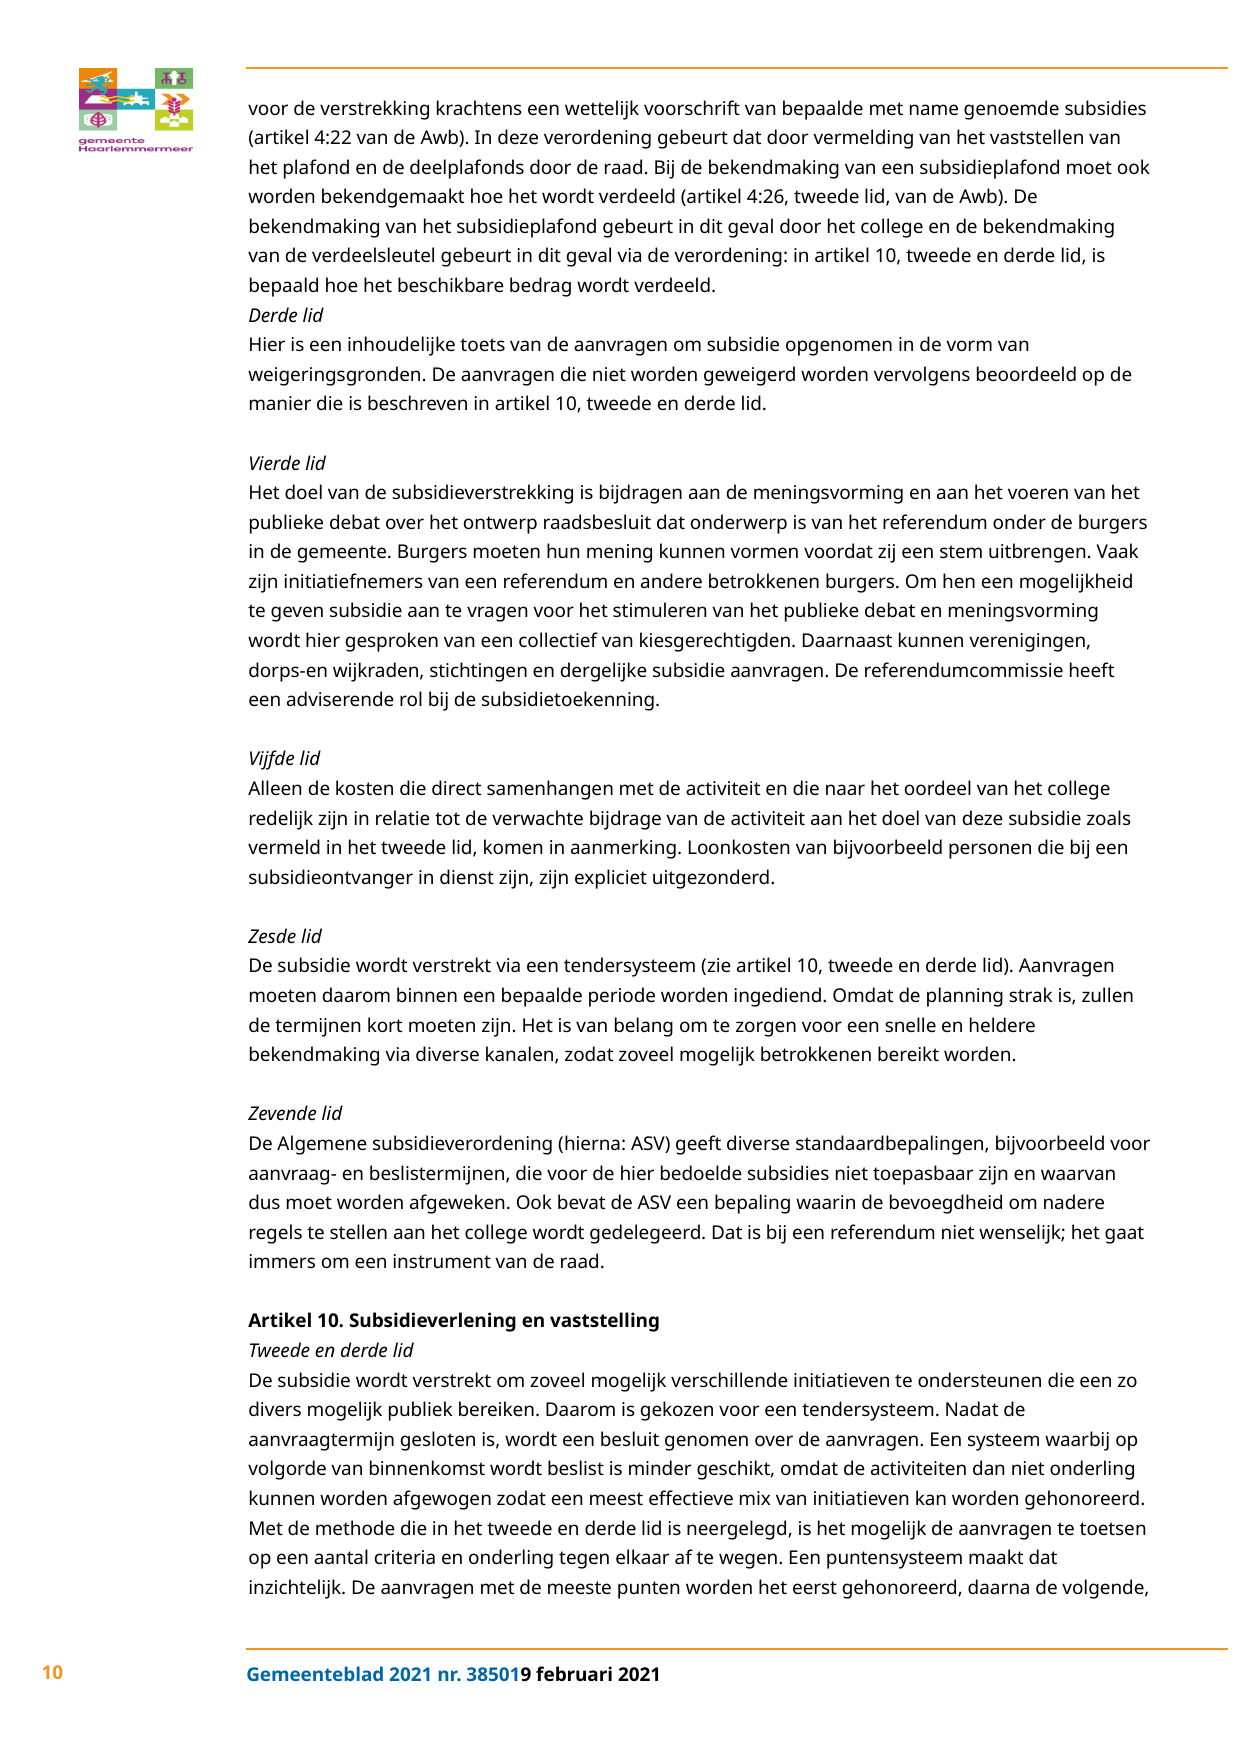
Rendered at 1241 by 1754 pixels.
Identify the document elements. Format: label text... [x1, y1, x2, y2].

text Vierde lid [248, 450, 1152, 476]
text Tweede en derde lid [248, 1337, 1152, 1363]
text Zevende lid [248, 1101, 1152, 1126]
picture [41, 47, 231, 172]
text De subsidie wordt verstrekt via een tendersysteem (zie artikel 10, tweede en derde lid). Aanvragen moeten daarom binnen een bepaalde periode worden ingediend. Omdat de planning strak is, zullen de termijnen kort moeten zijn. Het is van belang om te zorgen voor een snelle en heldere bekendmaking via diverse kanalen, zodat zoveel mogelijk betrokkenen bereikt worden. [248, 953, 1152, 1067]
text Met de methode die in het tweede en derde lid is neergelegd, is het mogelijk de aanvragen te toetsen op een aantal criteria en onderling tegen elkaar af te wegen. Een puntensysteem maakt dat inzichtelijk. De aanvragen met de meeste punten worden het eerst gehonoreerd, daarna de volgende, [248, 1515, 1152, 1600]
text Het doel van de subsidieverstrekking is bijdragen aan de meningsvorming en aan het voeren van het publieke debat over het ontwerp raadsbesluit dat onderwerp is van het referendum onder de burgers in de gemeente. Burgers moeten hun mening kunnen vormen voordat zij een stem uitbrengen. Vaak zijn initiatiefnemers van een referendum en andere betrokkenen burgers. Om hen een mogelijkheid te geven subsidie aan te vragen voor het stimuleren van het publieke debat en meningsvorming wordt hier gesproken van een collectief van kiesgerechtigden. Daarnaast kunnen verenigingen, dorps-en wijkraden, stichtingen en dergelijke subsidie aanvragen. De referendumcommissie heeft een adviserende rol bij de subsidietoekenning. [248, 479, 1152, 712]
text Hier is een inhoudelijke toets van de aanvragen om subsidie opgenomen in de vorm van weigeringsgronden. De aanvragen die niet worden geweigerd worden vervolgens beoordeeld op de manier die is beschreven in artikel 10, tweede en derde lid. [248, 331, 1152, 416]
text De subsidie wordt verstrekt om zoveel mogelijk verschillende initiatieven te ondersteunen die een zo divers mogelijk publiek bereiken. Daarom is gekozen voor een tendersysteem. Nadat de aanvraagtermijn gesloten is, wordt een besluit genomen over de aanvragen. Een systeem waarbij op volgorde van binnenkomst wordt beslist is minder geschikt, omdat de activiteiten dan niet onderling kunnen worden afgewogen zodat een meest effectieve mix van initiatieven kan worden gehonoreerd. [248, 1367, 1152, 1511]
text Artikel 10. Subsidieverlening en vaststelling [248, 1308, 1152, 1333]
text Zesde lid [248, 923, 1152, 949]
text Vijfde lid [248, 746, 1152, 771]
text De Algemene subsidieverordening (hierna: ASV) geeft diverse standaardbepalingen, bijvoorbeeld voor aanvraag- en beslistermijnen, die voor de hier bedoelde subsidies niet toepasbaar zijn en waarvan dus moet worden afgeweken. Ook bevat de ASV een bepaling waarin de bevoegdheid om nadere regels te stellen aan het college wordt gedelegeerd. Dat is bij een referendum niet wenselijk; het gaat immers om een instrument van de raad. [248, 1130, 1152, 1274]
text Derde lid [248, 302, 1152, 328]
text voor de verstrekking krachtens een wettelijk voorschrift van bepaalde met name genoemde subsidies (artikel 4:22 van de Awb). In deze verordening gebeurt dat door vermelding van het vaststellen van het plafond en de deelplafonds door de raad. Bij de bekendmaking van een subsidieplafond moet ook worden bekendgemaakt hoe het wordt verdeeld (artikel 4:26, tweede lid, van de Awb). De bekendmaking van het subsidieplafond gebeurt in dit geval door het college en de bekendmaking van de verdeelsleutel gebeurt in dit geval via de verordening: in artikel 10, tweede en derde lid, is bepaald hoe het beschikbare bedrag wordt verdeeld. [248, 95, 1152, 298]
text Alleen de kosten die direct samenhangen met de activiteit en die naar het oordeel van het college redelijk zijn in relatie tot de verwachte bijdrage van de activiteit aan het doel van deze subsidie zoals vermeld in het tweede lid, komen in aanmerking. Loonkosten van bijvoorbeeld personen die bij een subsidieontvanger in dienst zijn, zijn expliciet uitgezonderd. [248, 775, 1152, 890]
